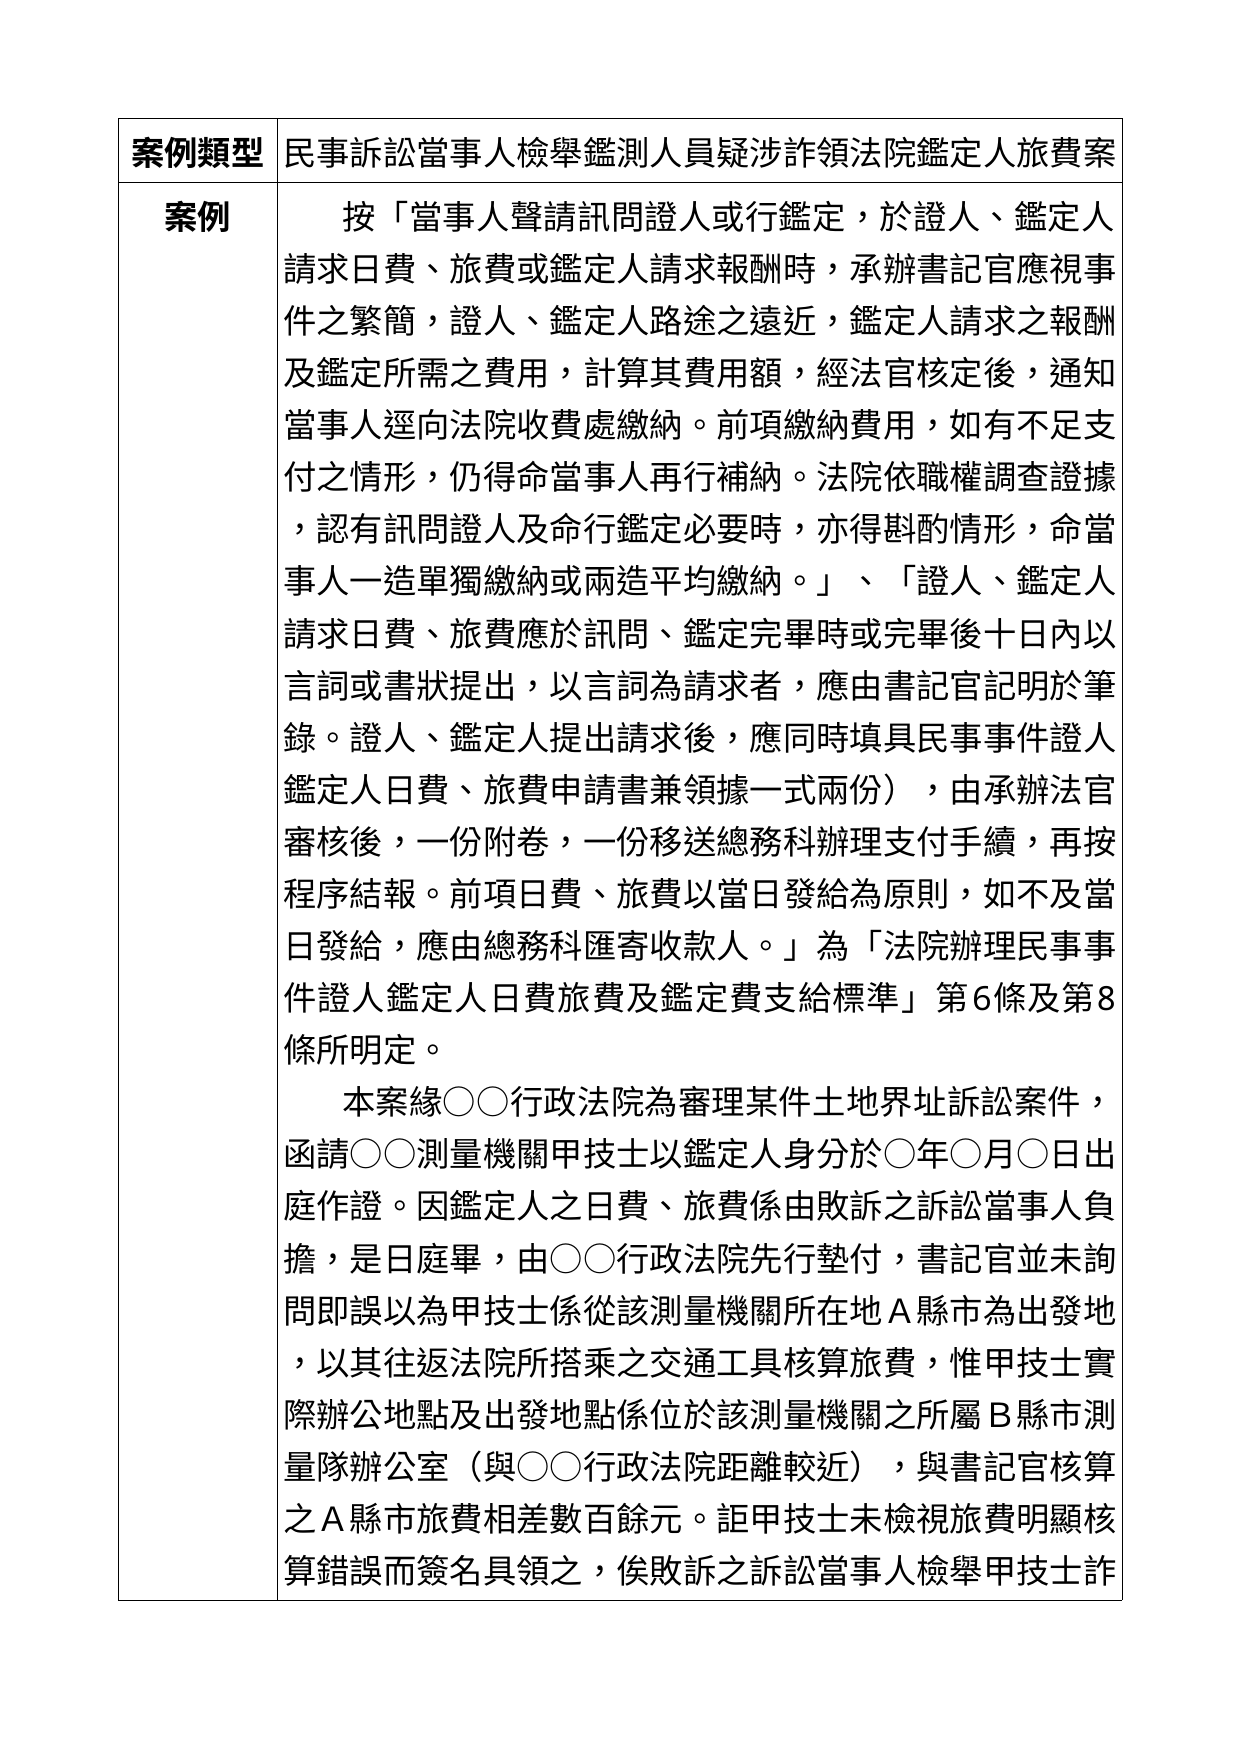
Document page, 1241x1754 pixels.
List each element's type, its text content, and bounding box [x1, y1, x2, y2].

table_header 民事訴訟當事人檢舉鑑測人員疑涉詐領法院鑑定人旅費案 [278, 119, 1122, 182]
table_cell 案例 [119, 183, 277, 1599]
table_cell 按「當事人聲請訊問證人或行鑑定，於證人、鑑定人請求日費、旅費或鑑定人請求報酬時，承辦書記官應視事件之繁簡，證人、鑑定人路途之遠近，鑑定人請求之報酬及鑑定所需之費用，計算其費用額，經法官核定後，通知當事人逕向法院收費處繳納。前項繳納費用，如有不足支付之情形，仍得命當事人再行補納。法院依職權調查證據，認有訊問證人及命行鑑定必要時，亦得斟酌情形，命當事人一造單獨繳納或兩造平均繳納。」、「證人、鑑定人請求日費、旅費應於訊問、鑑定完畢時或完畢後十日內以言詞或書狀提出，以言詞為請求者，應由書記官記明於筆錄。證人、鑑定人提出請求後，應同時填具民事事件證人鑑定人日費、旅費申請書兼領據一式兩份），由承辦法官審核後，一份附卷，一份移送總務科辦理支付手續，再按程序結報。前項日費、旅費以當日發給為原則，如不及當日發給，應由總務科匯寄收款人。」為「法院辦理民事事件證人鑑定人日費旅費及鑑定費支給標準」第6條及第8條所明定。 本案緣○○行政法院為審理某件土地界址訴訟案件，函請○○測量機關甲技士以鑑定人身分於○年○月○日出庭作證。因鑑定人之日費、旅費係由敗訴之訴訟當事人負擔，是日庭畢，由○○行政法院先行墊付，書記官並未詢問即誤以為甲技士係從該測量機關所在地Ａ縣市為出發地，以其往返法院所搭乘之交通工具核算旅費，惟甲技士實際辦公地點及出發地點係位於該測量機關之所屬Ｂ縣市測量隊辦公室（與○○行政法院距離較近），與書記官核算之Ａ縣市旅費相差數百餘元。詎甲技士未檢視旅費明顯核算錯誤而簽名具領之，俟敗訴之訴訟當事人檢舉甲技士詐 [278, 183, 1122, 1599]
table_header 案例類型 [119, 119, 277, 182]
